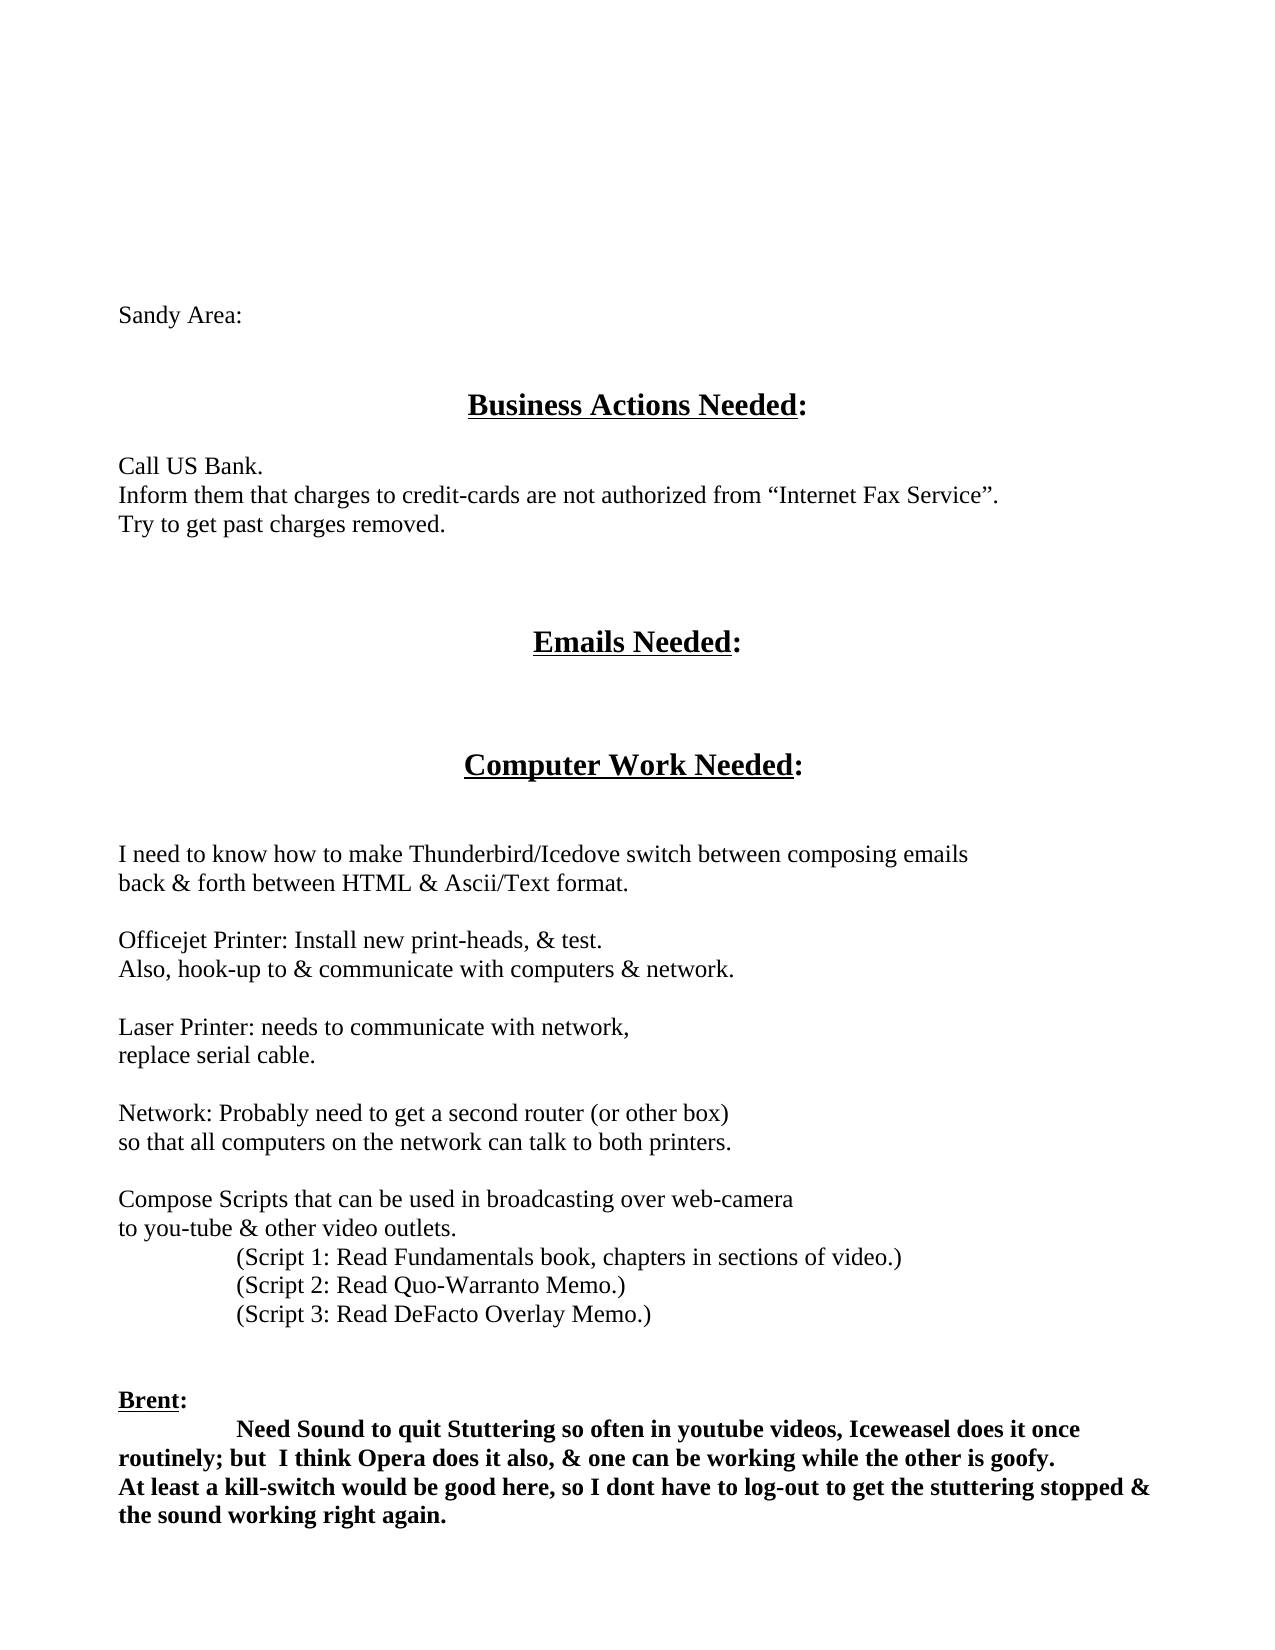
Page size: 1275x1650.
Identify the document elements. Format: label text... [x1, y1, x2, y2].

text Also, hook-up to & communicate with computers & network. [118, 954, 1157, 983]
text At least a kill-switch would be good here, so I dont have to log-out to get the stuttering stopped & the sound working right again. [118, 1472, 1157, 1529]
text (Script 1: Read Fundamentals book, chapters in sections of video.) [118, 1242, 1157, 1271]
text (Script 2: Read Quo-Warranto Memo.) [118, 1271, 1157, 1299]
text Try to get past charges removed. [118, 509, 1157, 537]
text Network: Probably need to get a second router (or other box) [118, 1098, 1157, 1127]
text I need to know how to make Thunderbird/Icedove switch between composing emails [118, 839, 1157, 868]
text Officejet Printer: Install new print-heads, & test. [118, 926, 1157, 954]
text so that all computers on the network can talk to both printers. [118, 1127, 1157, 1156]
text Business Actions Needed: [118, 386, 1157, 422]
text Laser Printer: needs to communicate with network, [118, 1012, 1157, 1041]
text Inform them that charges to credit-cards are not authorized from “Internet Fax Service”. [118, 480, 1157, 509]
text Brent: [118, 1386, 1157, 1414]
text Compose Scripts that can be used in broadcasting over web-camera [118, 1184, 1157, 1213]
text Call US Bank. [118, 451, 1157, 480]
text Emails Needed: [118, 624, 1157, 659]
text (Script 3: Read DeFacto Overlay Memo.) [118, 1299, 1157, 1328]
text Computer Work Needed: [118, 746, 1157, 782]
text Sandy Area: [118, 300, 1157, 329]
text back & forth between HTML & Ascii/Text format. [118, 868, 1157, 897]
text Need Sound to quit Stuttering so often in youtube videos, Iceweasel does it once routinely; but I think Opera does it also, & one can be working while the other is goofy. [118, 1414, 1157, 1472]
text replace serial cable. [118, 1041, 1157, 1069]
text to you-tube & other video outlets. [118, 1213, 1157, 1242]
